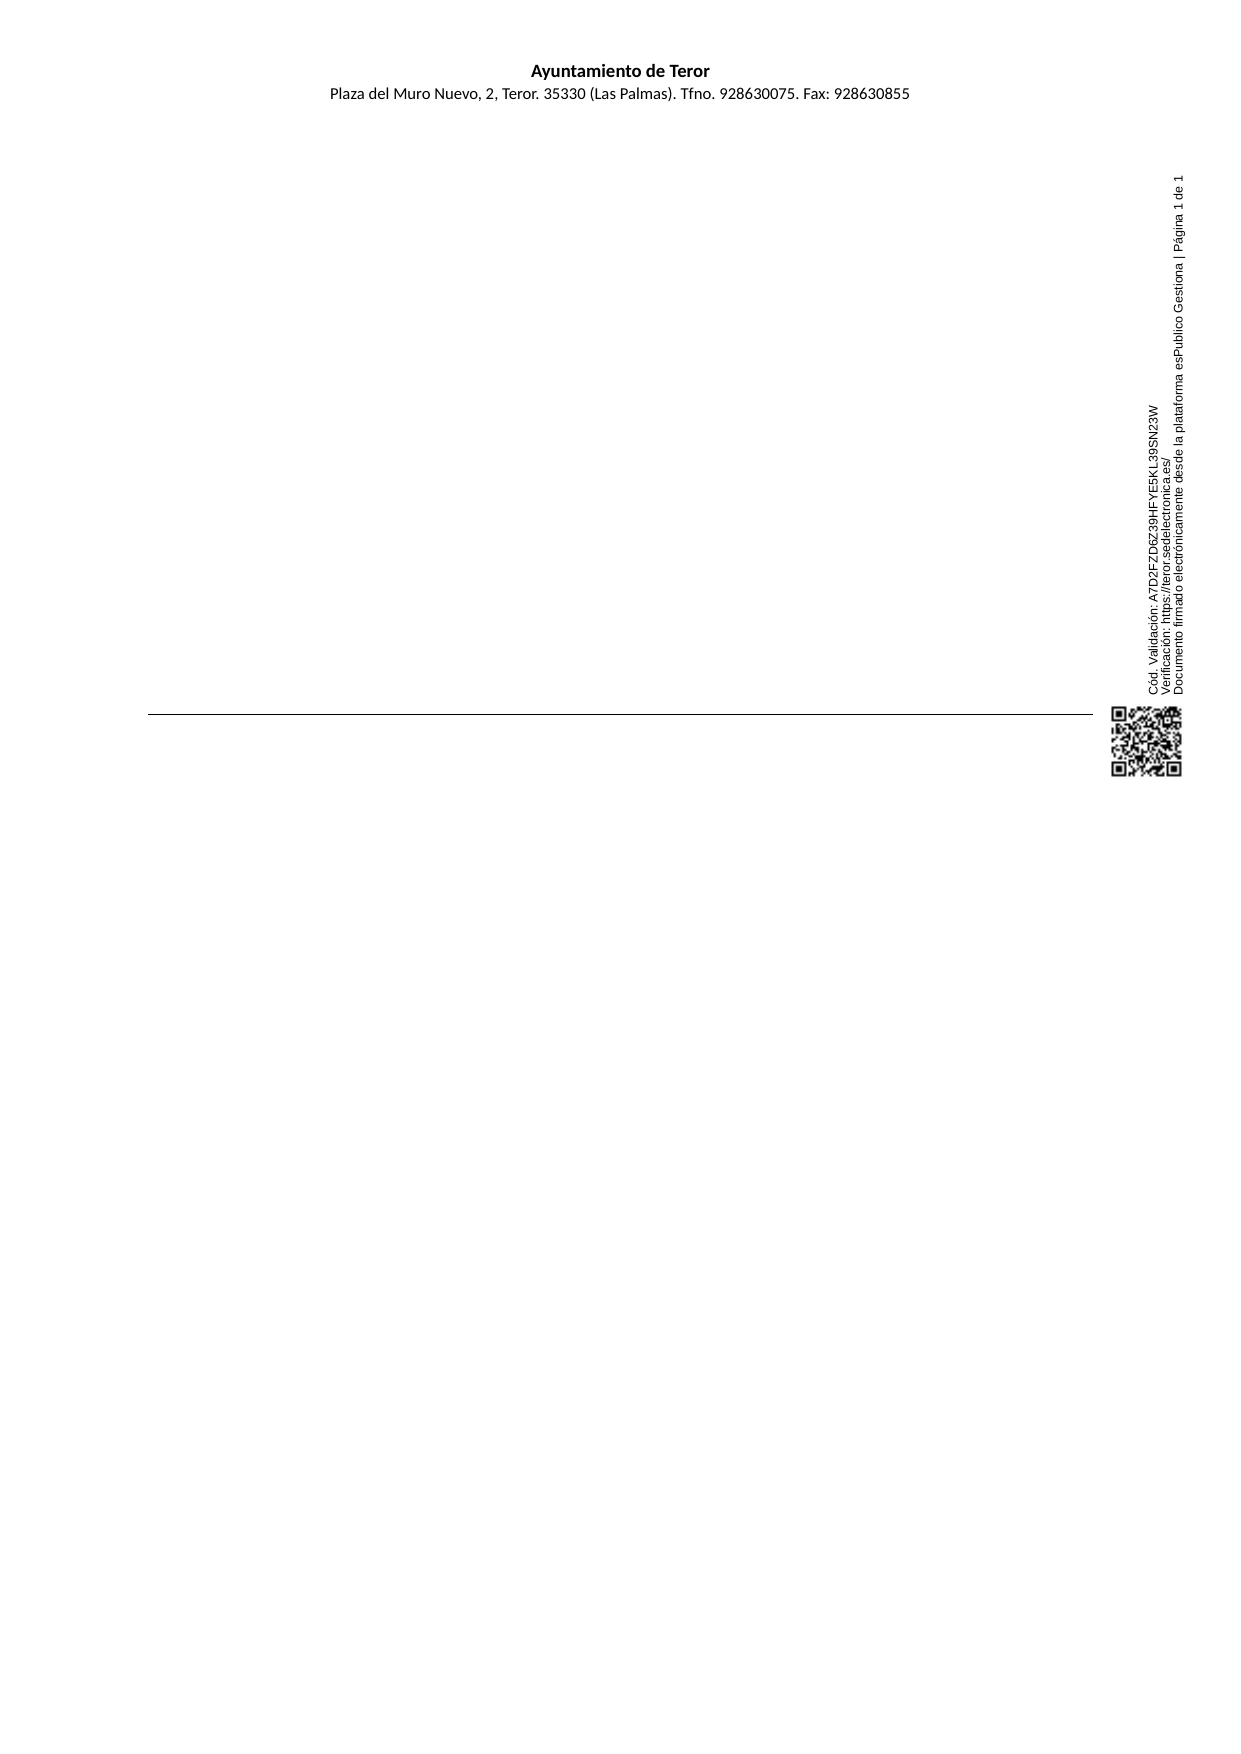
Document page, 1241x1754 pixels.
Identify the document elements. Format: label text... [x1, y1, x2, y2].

text Ayuntamiento de Teror [150, 59, 1091, 82]
text Plaza del Muro Nuevo, 2, Teror. 35330 (Las Palmas). Tfno. 928630075. Fax: 928630855 [149, 83, 1091, 104]
